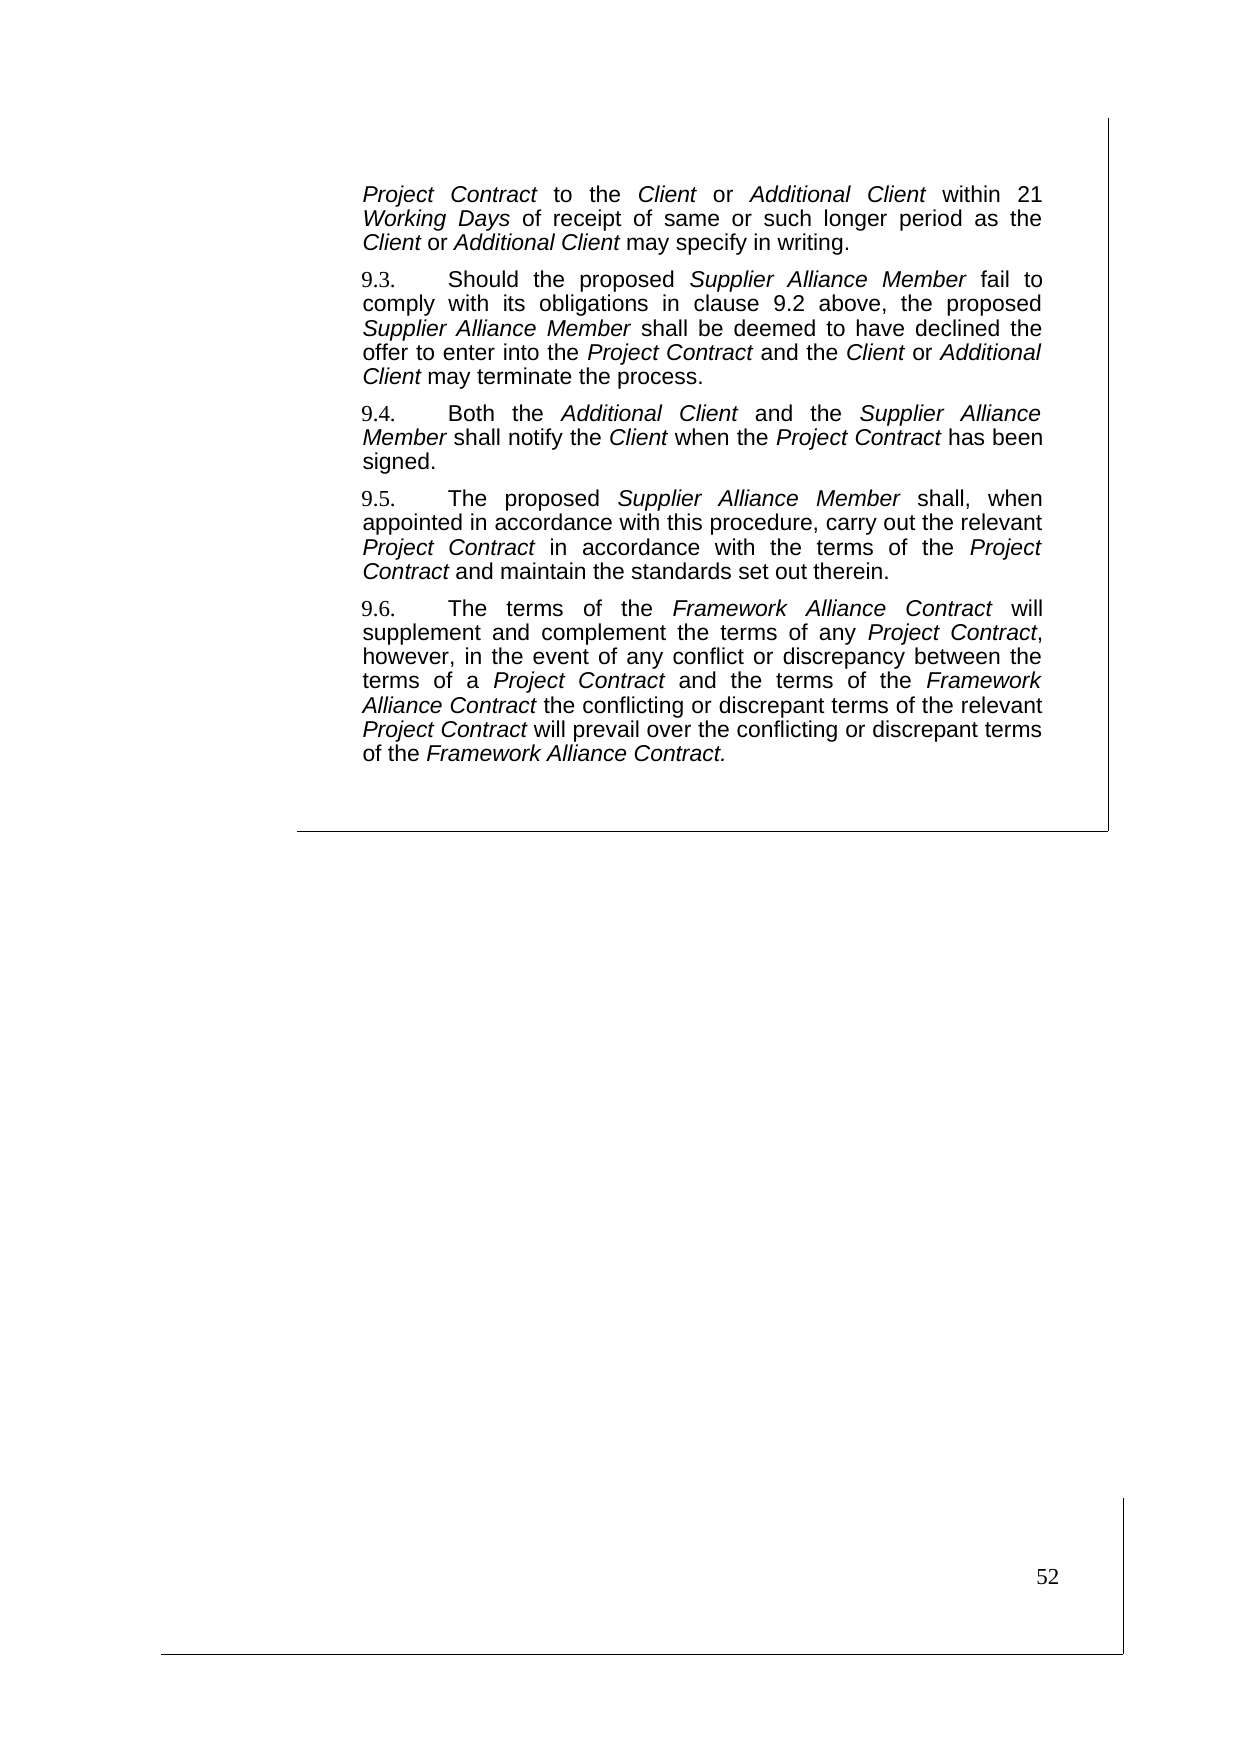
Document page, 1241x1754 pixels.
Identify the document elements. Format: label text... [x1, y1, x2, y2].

list The terms of the Framework Alliance Contract will supplement and complement the terms of any Project Contract, however, in the event of any conflict or discrepancy between the terms of a Project Contract and the terms of the Framework Alliance Contract the conflicting or discrepant terms of the relevant Project Contract will prevail over the conflicting or discrepant terms of the Framework Alliance Contract. [297, 532, 1108, 831]
list Upon the issue of the Project Contract, the proposed Supplier Alliance Member shall execute and return the relevant Project Contract to the Client or Additional Client within 21 Working Days of receipt of same or such longer period as the Client or Additional Client may specify in writing. [297, 118, 1108, 203]
list Should the proposed Supplier Alliance Member fail to comply with its obligations in clause 9.2 above, the proposed Supplier Alliance Member shall be deemed to have declined the offer to enter into the Project Contract and the Client or Additional Client may terminate the process. [297, 203, 1108, 337]
list Both the Additional Client and the Supplier Alliance Member shall notify the Client when the Project Contract has been signed. [297, 337, 1108, 423]
list The proposed Supplier Alliance Member shall, when appointed in accordance with this procedure, carry out the relevant Project Contract in accordance with the terms of the Project Contract and maintain the standards set out therein. [297, 423, 1108, 532]
